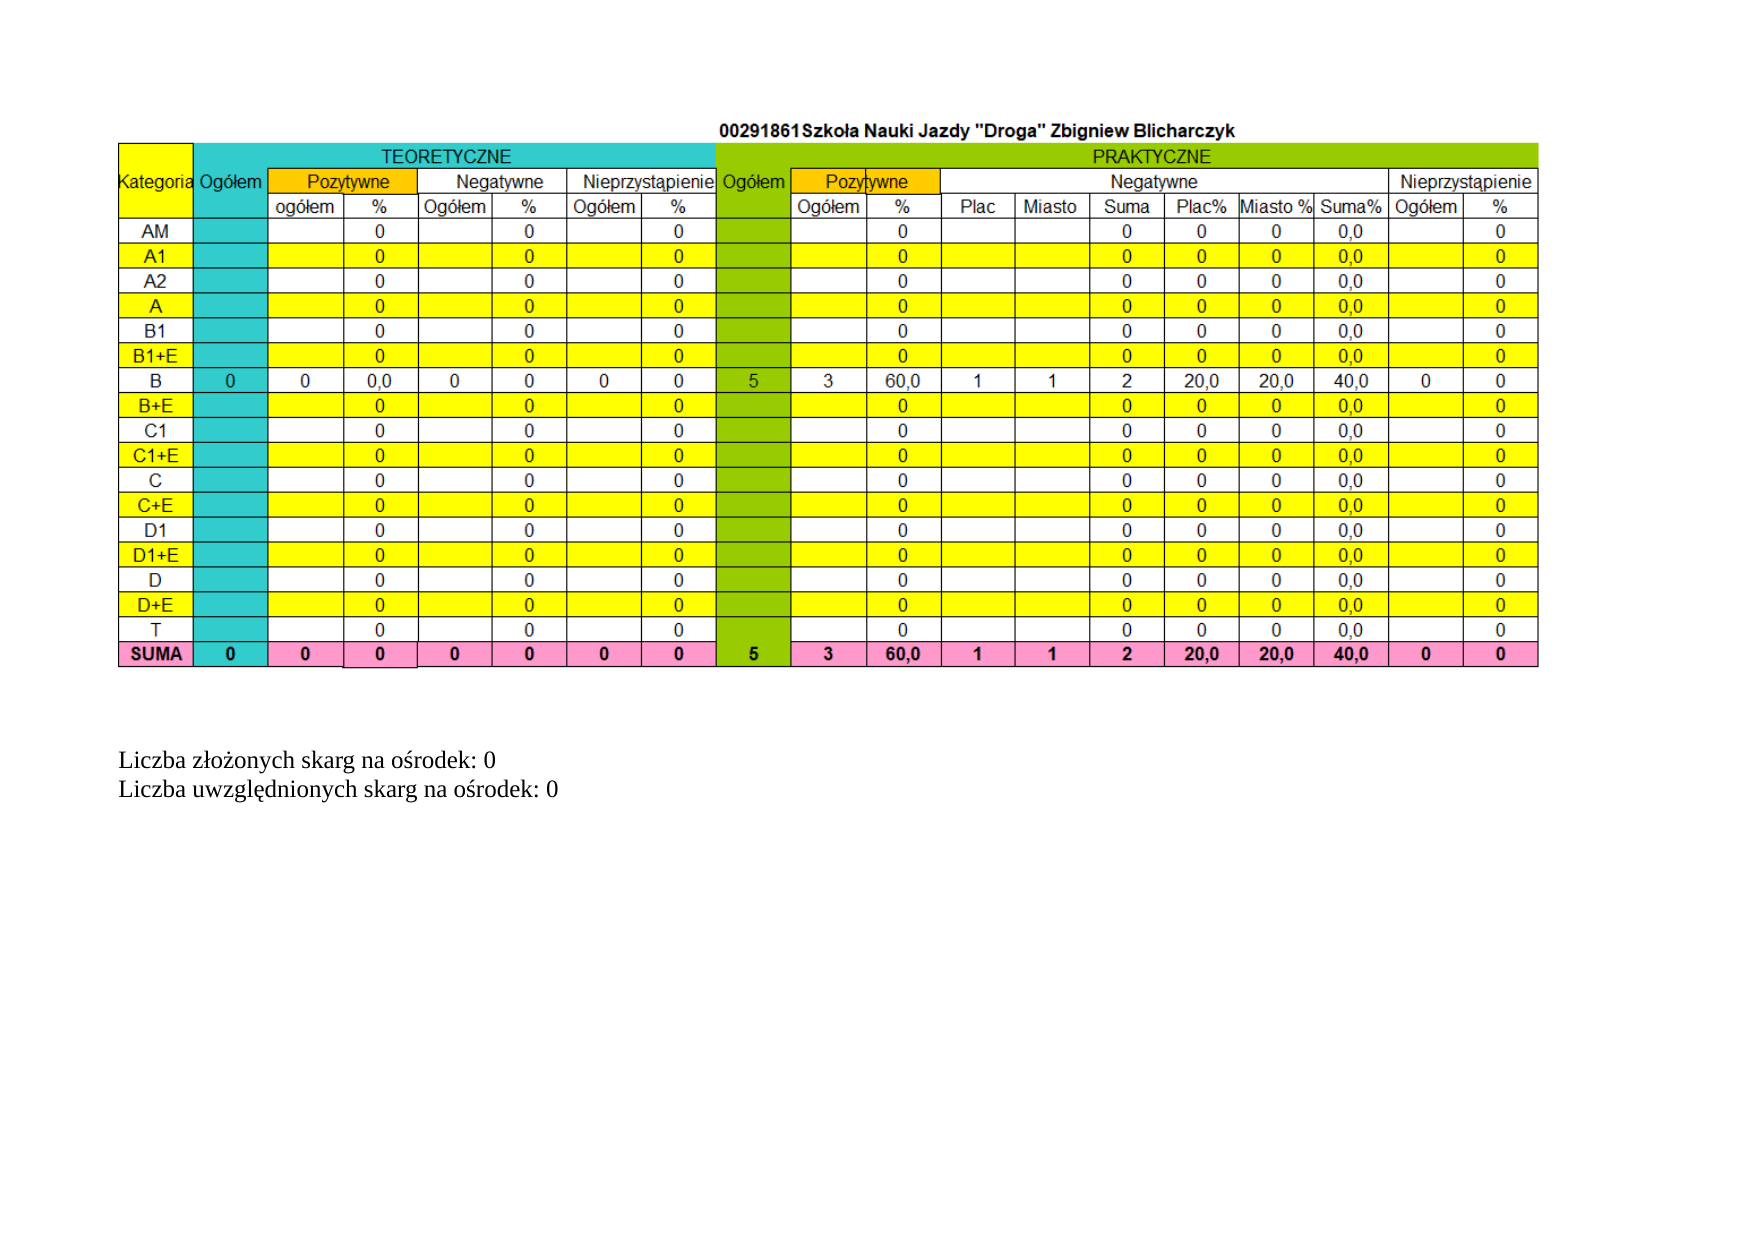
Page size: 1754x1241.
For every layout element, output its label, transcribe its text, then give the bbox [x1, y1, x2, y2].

picture [118, 118, 1636, 717]
text Liczba złożonych skarg na ośrodek: 0 [118, 746, 1636, 774]
text Liczba uwzględnionych skarg na ośrodek: 0 [118, 774, 1636, 803]
